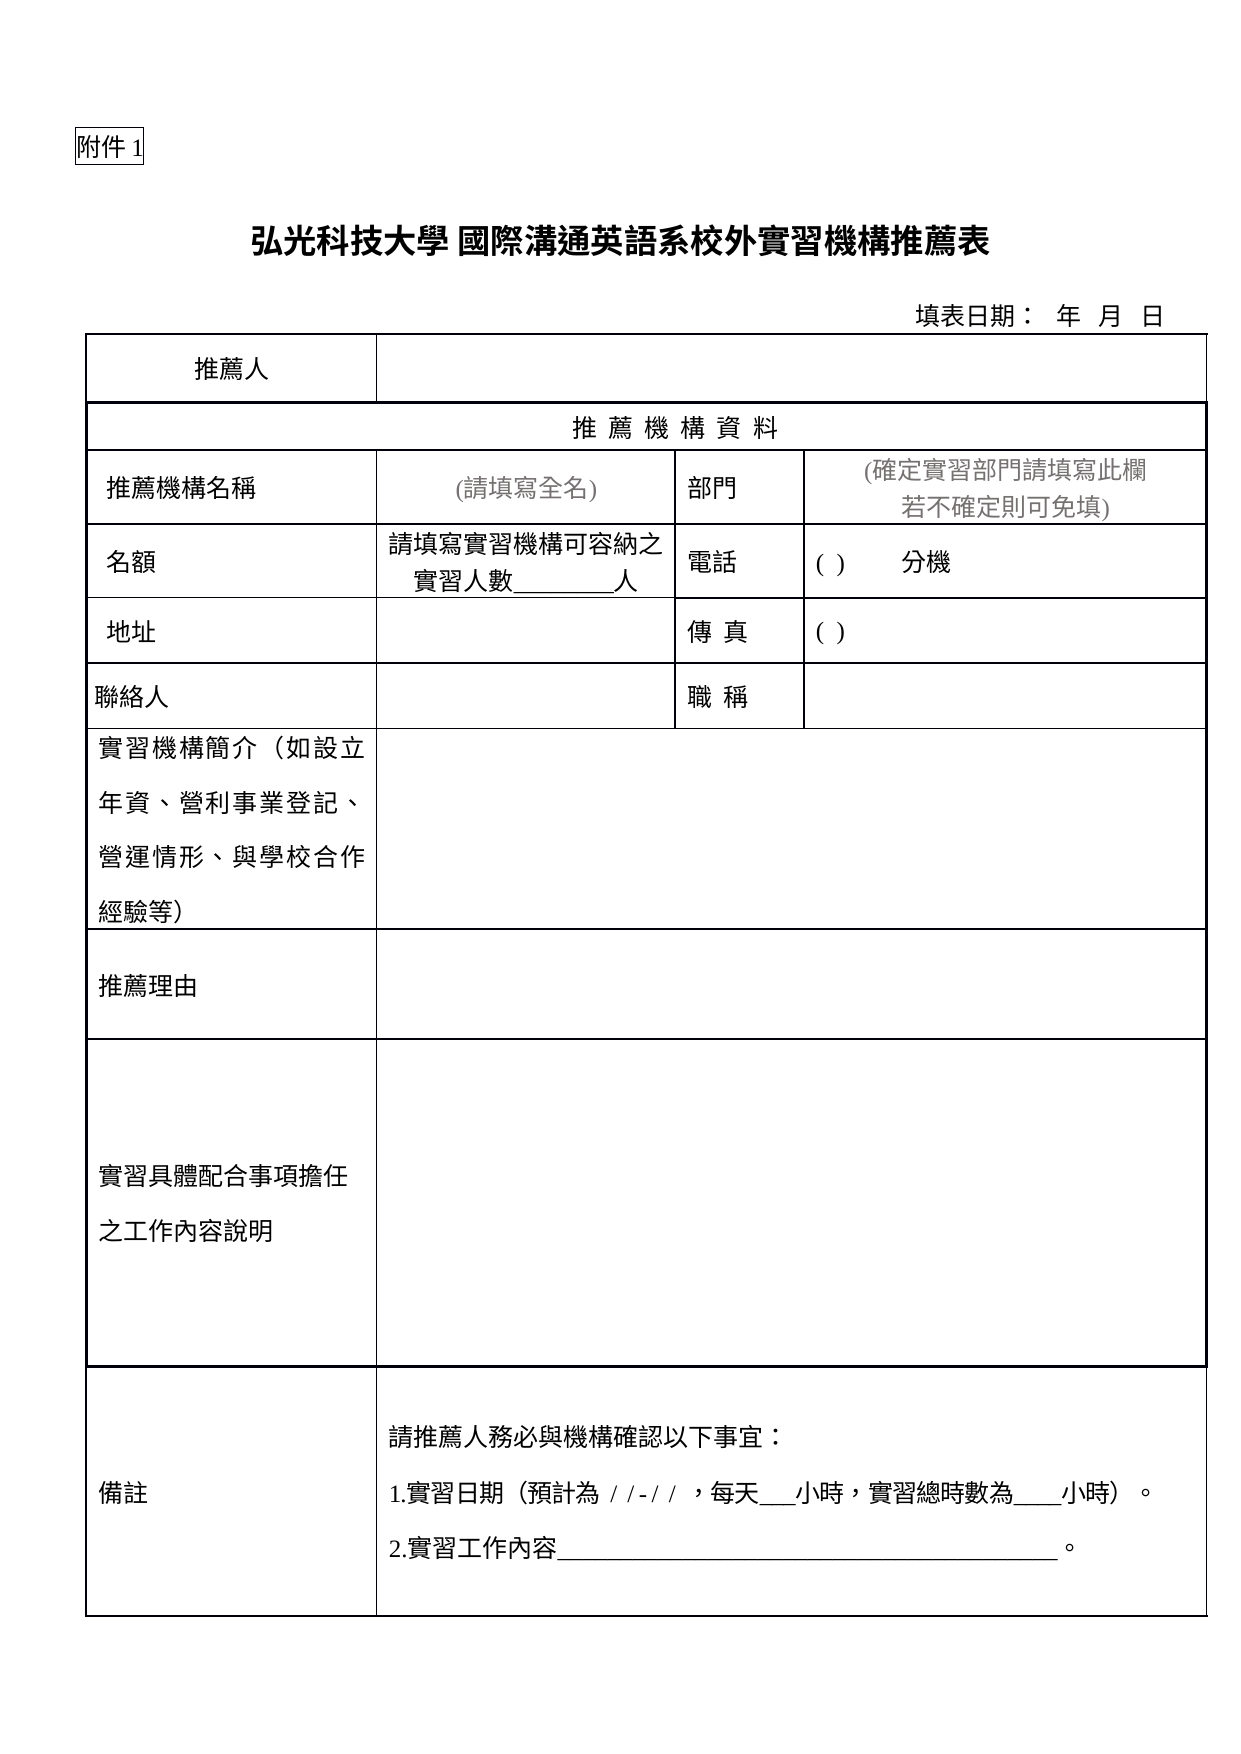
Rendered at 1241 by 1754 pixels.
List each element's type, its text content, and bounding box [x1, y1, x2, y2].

table_cell [377, 930, 1205, 1038]
table_cell [377, 598, 674, 662]
table_cell [805, 664, 1205, 727]
table_cell 推薦機構名稱 [88, 451, 376, 523]
table_cell 職 稱 [676, 664, 803, 727]
table_cell 推薦理由 [88, 930, 376, 1038]
table_cell 名額 [88, 525, 376, 597]
table_cell 備註 [87, 1368, 376, 1615]
table_cell [377, 1040, 1205, 1364]
table_cell ( ) 分機 [805, 525, 1205, 597]
table_cell 地址 [88, 598, 376, 662]
table_cell (確定實習部門請填寫此欄 若不確定則可免填) [805, 451, 1205, 523]
table_header 推薦人 [87, 335, 376, 401]
table_cell 實習具體配合事項擔任之工作內容說明 [88, 1040, 376, 1364]
subtitle 弘光科技大學 國際溝通英語系校外實習機構推薦表 [75, 202, 1165, 277]
table_cell 聯絡人 [88, 664, 376, 727]
subtitle 附件1 [75, 108, 1165, 183]
table_header [377, 335, 1206, 401]
table_cell 請推薦人務必與機構確認以下事宜： 1.實習日期（預計為 / / - / / ，每天___小時，實習總時數為____小時）。 2.實習工作內容________________________________________。 [377, 1368, 1206, 1615]
table_cell 請填寫實習機構可容納之實習人數________人 [377, 525, 674, 597]
table_cell 部門 [676, 451, 803, 523]
text 填表日期： 年 月 日 [75, 296, 1165, 333]
table_cell ( ) [805, 599, 1205, 662]
table_cell 電話 [676, 525, 803, 597]
table_cell 傳 真 [676, 599, 803, 662]
table_cell 實習機構簡介（如設立年資、營利事業登記、營運情形、與學校合作經驗等） [88, 729, 376, 928]
table_cell (請填寫全名) [377, 451, 674, 523]
table_cell 推 薦 機 構 資 料 [88, 404, 1205, 449]
table_cell [377, 664, 674, 727]
table_cell [377, 729, 1205, 928]
